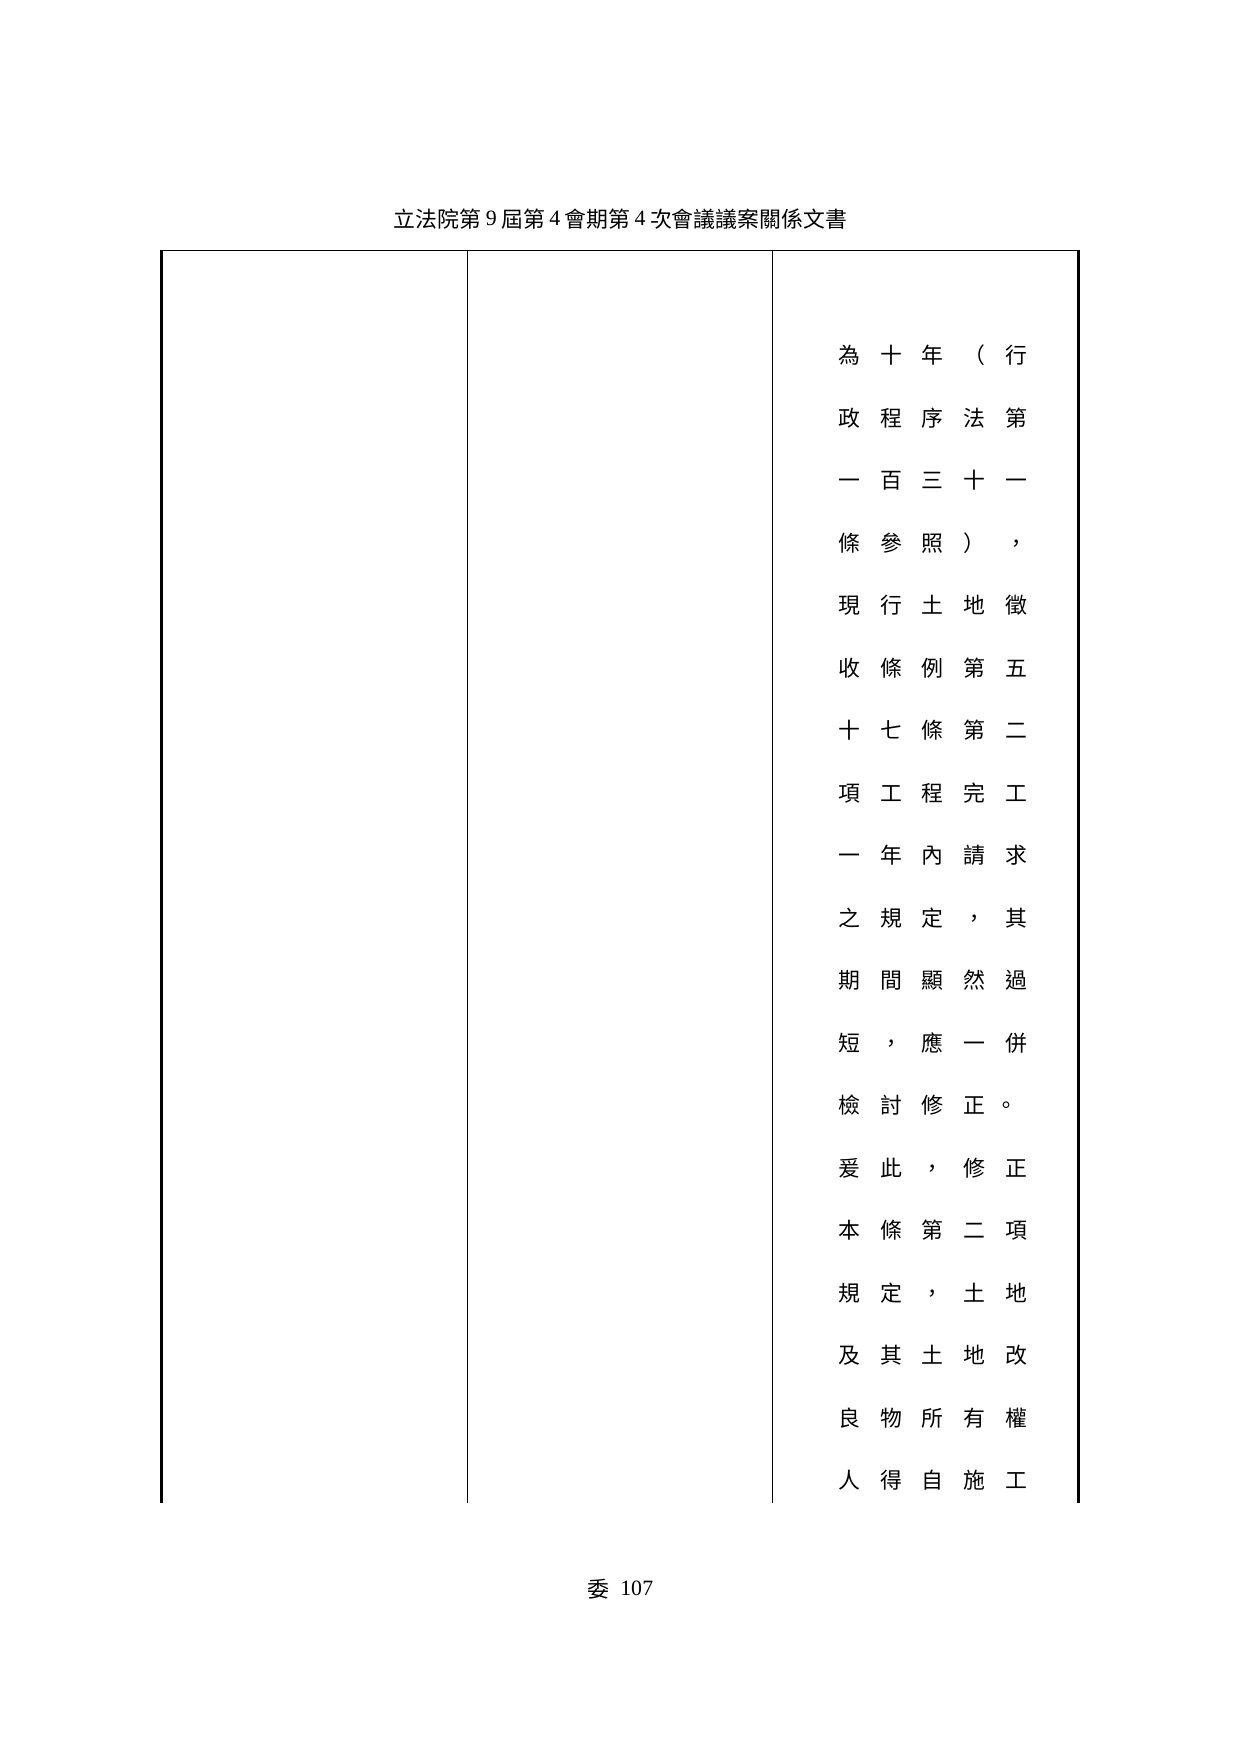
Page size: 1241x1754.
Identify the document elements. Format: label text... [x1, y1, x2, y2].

table_cell [468, 251, 772, 1503]
table_cell 為十年（行政程序法第一百三十一條參照），現行土地徵收條例第五十七條第二項工程完工一年內請求之規定，其期間顯然過短，應一併檢討修正。爰此，修正本條第二項規定，土地及其土地改良物所有權人得自施工 [773, 251, 1077, 1503]
table_cell [163, 251, 467, 1503]
